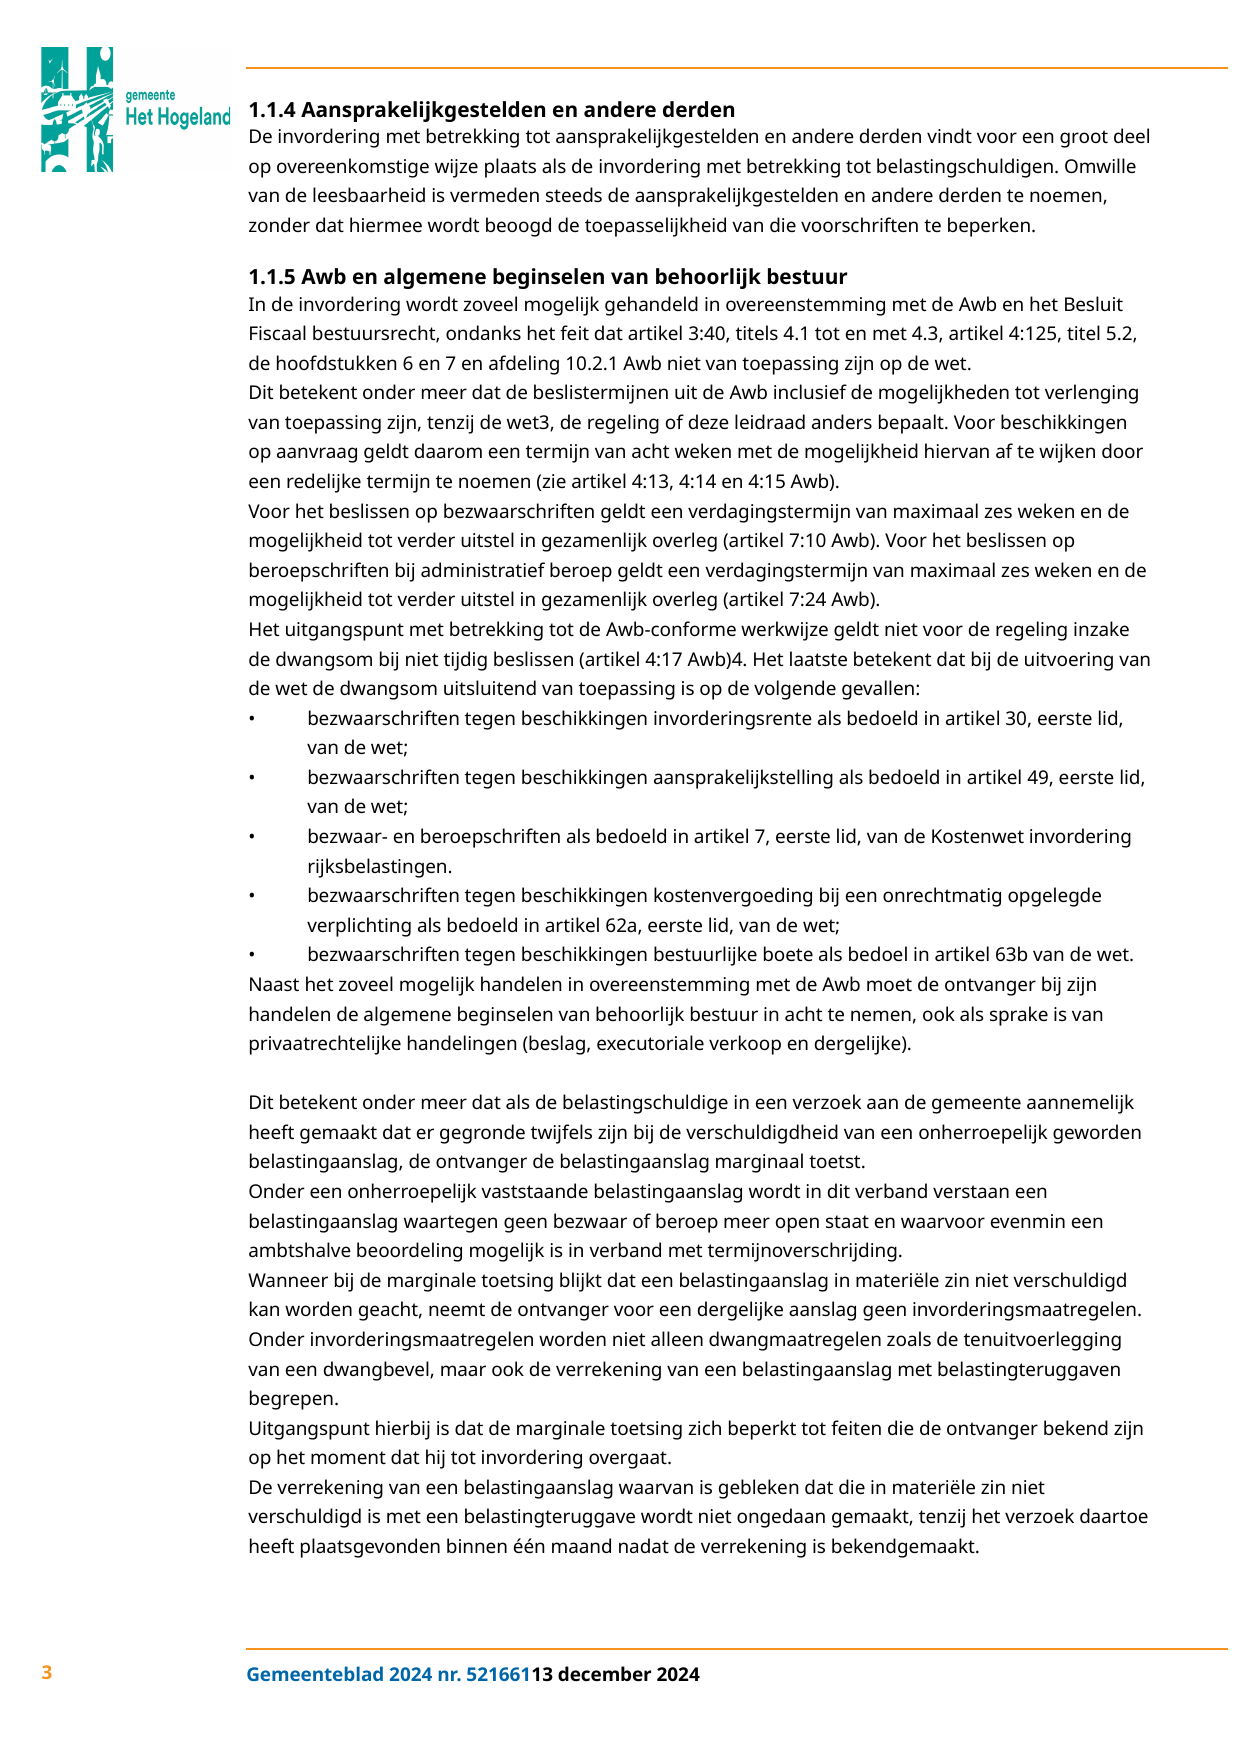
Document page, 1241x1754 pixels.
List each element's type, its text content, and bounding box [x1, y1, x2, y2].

text 1.1.5 Awb en algemene beginselen van behoorlijk bestuur [248, 262, 1152, 291]
text Naast het zoveel mogelijk handelen in overeenstemming met de Awb moet de ontvanger bij zijn handelen de algemene beginselen van behoorlijk bestuur in acht te nemen, ook als sprake is van privaatrechtelijke handelingen (beslag, executoriale verkoop en dergelijke). [248, 971, 1152, 1056]
text Dit betekent onder meer dat als de belastingschuldige in een verzoek aan de gemeente aannemelijk heeft gemaakt dat er gegronde twijfels zijn bij de verschuldigdheid van een onherroepelijk geworden belastingaanslag, de ontvanger de belastingaanslag marginaal toetst. [248, 1089, 1152, 1174]
text De invordering met betrekking tot aansprakelijkgestelden en andere derden vindt voor een groot deel op overeenkomstige wijze plaats als de invordering met betrekking tot belastingschuldigen. Omwille van de leesbaarheid is vermeden steeds de aansprakelijkgestelden en andere derden te noemen, zonder dat hiermee wordt beoogd de toepasselijkheid van die voorschriften te beperken. [248, 123, 1152, 238]
text Wanneer bij de marginale toetsing blijkt dat een belastingaanslag in materiële zin niet verschuldigd kan worden geacht, neemt de ontvanger voor een dergelijke aanslag geen invorderingsmaatregelen. [248, 1267, 1152, 1322]
list bezwaarschriften tegen beschikkingen kostenvergoeding bij een onrechtmatig opgelegde verplichting als bedoeld in artikel 62a, eerste lid, van de wet; [248, 882, 1152, 938]
list bezwaarschriften tegen beschikkingen aansprakelijkstelling als bedoeld in artikel 49, eerste lid, van de wet; [248, 764, 1152, 819]
text Het uitgangspunt met betrekking tot de Awb-conforme werkwijze geldt niet voor de regeling inzake de dwangsom bij niet tijdig beslissen (artikel 4:17 Awb)4. Het laatste betekent dat bij de uitvoering van de wet de dwangsom uitsluitend van toepassing is op de volgende gevallen: [248, 616, 1152, 701]
text Voor het beslissen op bezwaarschriften geldt een verdagingstermijn van maximaal zes weken en de mogelijkheid tot verder uitstel in gezamenlijk overleg (artikel 7:10 Awb). Voor het beslissen op beroepschriften bij administratief beroep geldt een verdagingstermijn van maximaal zes weken en de mogelijkheid tot verder uitstel in gezamenlijk overleg (artikel 7:24 Awb). [248, 498, 1152, 612]
picture [41, 47, 231, 172]
text Uitgangspunt hierbij is dat de marginale toetsing zich beperkt tot feiten die de ontvanger bekend zijn op het moment dat hij tot invordering overgaat. [248, 1415, 1152, 1470]
list bezwaarschriften tegen beschikkingen invorderingsrente als bedoeld in artikel 30, eerste lid, van de wet; [248, 705, 1152, 760]
list bezwaarschriften tegen beschikkingen bestuurlijke boete als bedoel in artikel 63b van de wet. [248, 942, 1152, 967]
text De verrekening van een belastingaanslag waarvan is gebleken dat die in materiële zin niet verschuldigd is met een belastingteruggave wordt niet ongedaan gemaakt, tenzij het verzoek daartoe heeft plaatsgevonden binnen één maand nadat de verrekening is bekendgemaakt. [248, 1474, 1152, 1559]
text Onder invorderingsmaatregelen worden niet alleen dwangmaatregelen zoals de tenuitvoerlegging van een dwangbevel, maar ook de verrekening van een belastingaanslag met belastingteruggaven begrepen. [248, 1326, 1152, 1411]
text Dit betekent onder meer dat de beslistermijnen uit de Awb inclusief de mogelijkheden tot verlenging van toepassing zijn, tenzij de wet3, de regeling of deze leidraad anders bepaalt. Voor beschikkingen op aanvraag geldt daarom een termijn van acht weken met de mogelijkheid hiervan af te wijken door een redelijke termijn te noemen (zie artikel 4:13, 4:14 en 4:15 Awb). [248, 379, 1152, 494]
text 1.1.4 Aansprakelijkgestelden en andere derden [248, 95, 1152, 123]
text Onder een onherroepelijk vaststaande belastingaanslag wordt in dit verband verstaan een belastingaanslag waartegen geen bezwaar of beroep meer open staat en waarvoor evenmin een ambtshalve beoordeling mogelijk is in verband met termijnoverschrijding. [248, 1178, 1152, 1263]
text In de invordering wordt zoveel mogelijk gehandeld in overeenstemming met de Awb en het Besluit Fiscaal bestuursrecht, ondanks het feit dat artikel 3:40, titels 4.1 tot en met 4.3, artikel 4:125, titel 5.2, de hoofdstukken 6 en 7 en afdeling 10.2.1 Awb niet van toepassing zijn op de wet. [248, 291, 1152, 376]
list bezwaar- en beroepschriften als bedoeld in artikel 7, eerste lid, van de Kostenwet invordering rijksbelastingen. [248, 823, 1152, 879]
